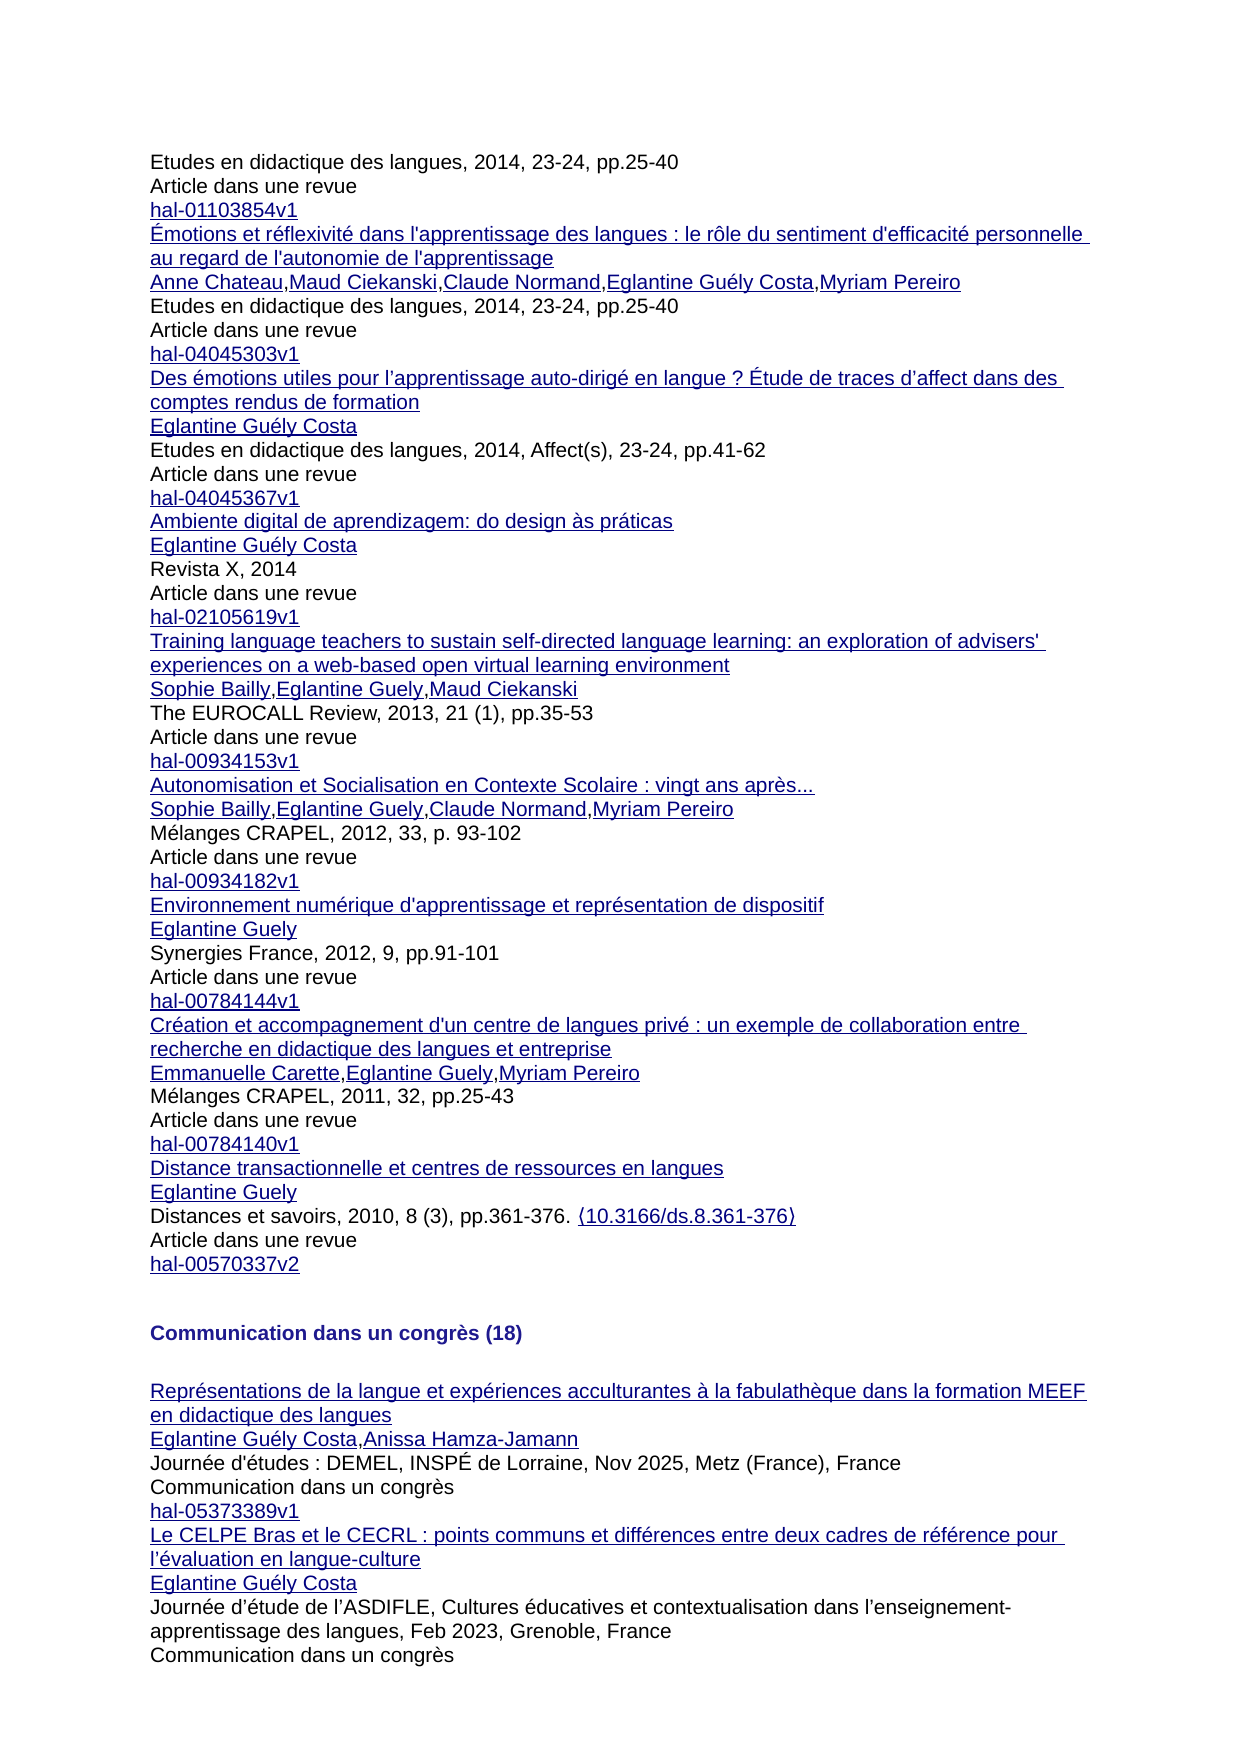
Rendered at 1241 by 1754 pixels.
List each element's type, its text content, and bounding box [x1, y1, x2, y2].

table_header Représentations de la langue et expériences acculturantes à la fabulathèque dans la formation MEEF en didactique des langues Eglantine Guély Costa,Anissa Hamza-Jamann Journée d'études : DEMEL, INSPÉ de Lorraine, Nov 2025, Metz (France), France Communication dans un congrès hal-05373389v1 [150, 1379, 1090, 1523]
table_cell Autonomisation et Socialisation en Contexte Scolaire : vingt ans après... Sophie Bailly,Eglantine Guely,Claude Normand,Myriam Pereiro Mélanges CRAPEL, 2012, 33, p. 93-102 Article dans une revue hal-00934182v1 [150, 773, 1090, 893]
table_cell Etudes en didactique des langues, 2014, 23-24, pp.25-40 Article dans une revue hal-01103854v1 [150, 150, 1090, 222]
subtitle Communication dans un congrès (18) [150, 1321, 1090, 1345]
table_cell Le CELPE Bras et le CECRL : points communs et différences entre deux cadres de référence pour l’évaluation en langue-culture Eglantine Guély Costa Journée d’étude de l’ASDIFLE, Cultures éducatives et contextualisation dans l’enseignement-apprentissage des langues, Feb 2023, Grenoble, France Communication dans un congrès [150, 1523, 1090, 1667]
table_cell Environnement numérique d'apprentissage et représentation de dispositif Eglantine Guely Synergies France, 2012, 9, pp.91-101 Article dans une revue hal-00784144v1 [150, 893, 1090, 1012]
table_cell Training language teachers to sustain self-directed language learning: an exploration of advisers' experiences on a web-based open virtual learning environment Sophie Bailly,Eglantine Guely,Maud Ciekanski The EUROCALL Review, 2013, 21 (1), pp.35-53 Article dans une revue hal-00934153v1 [150, 629, 1090, 773]
table_cell Des émotions utiles pour l’apprentissage auto-dirigé en langue ? Étude de traces d’affect dans des comptes rendus de formation Eglantine Guély Costa Etudes en didactique des langues, 2014, Affect(s), 23-24, pp.41-62 Article dans une revue hal-04045367v1 [150, 366, 1090, 509]
table_cell Création et accompagnement d'un centre de langues privé : un exemple de collaboration entre recherche en didactique des langues et entreprise Emmanuelle Carette,Eglantine Guely,Myriam Pereiro Mélanges CRAPEL, 2011, 32, pp.25-43 Article dans une revue hal-00784140v1 [150, 1013, 1090, 1156]
table_cell au regard de l'autonomie de l'apprentissage Anne Chateau,Maud Ciekanski,Claude Normand,Eglantine Guély Costa,Myriam Pereiro Etudes en didactique des langues, 2014, 23-24, pp.25-40 Article dans une revue hal-04045303v1 [150, 244, 1090, 366]
table_cell Émotions et réflexivité dans l'apprentissage des langues : le rôle du sentiment d'efficacité personnelle [150, 222, 1090, 243]
table_cell Distance transactionnelle et centres de ressources en langues Eglantine Guely Distances et savoirs, 2010, 8 (3), pp.361-376. ⟨10.3166/ds.8.361-376⟩ Article dans une revue hal-00570337v2 [150, 1156, 1090, 1276]
table_cell Ambiente digital de aprendizagem: do design às práticas Eglantine Guély Costa Revista X, 2014 Article dans une revue hal-02105619v1 [150, 509, 1090, 629]
